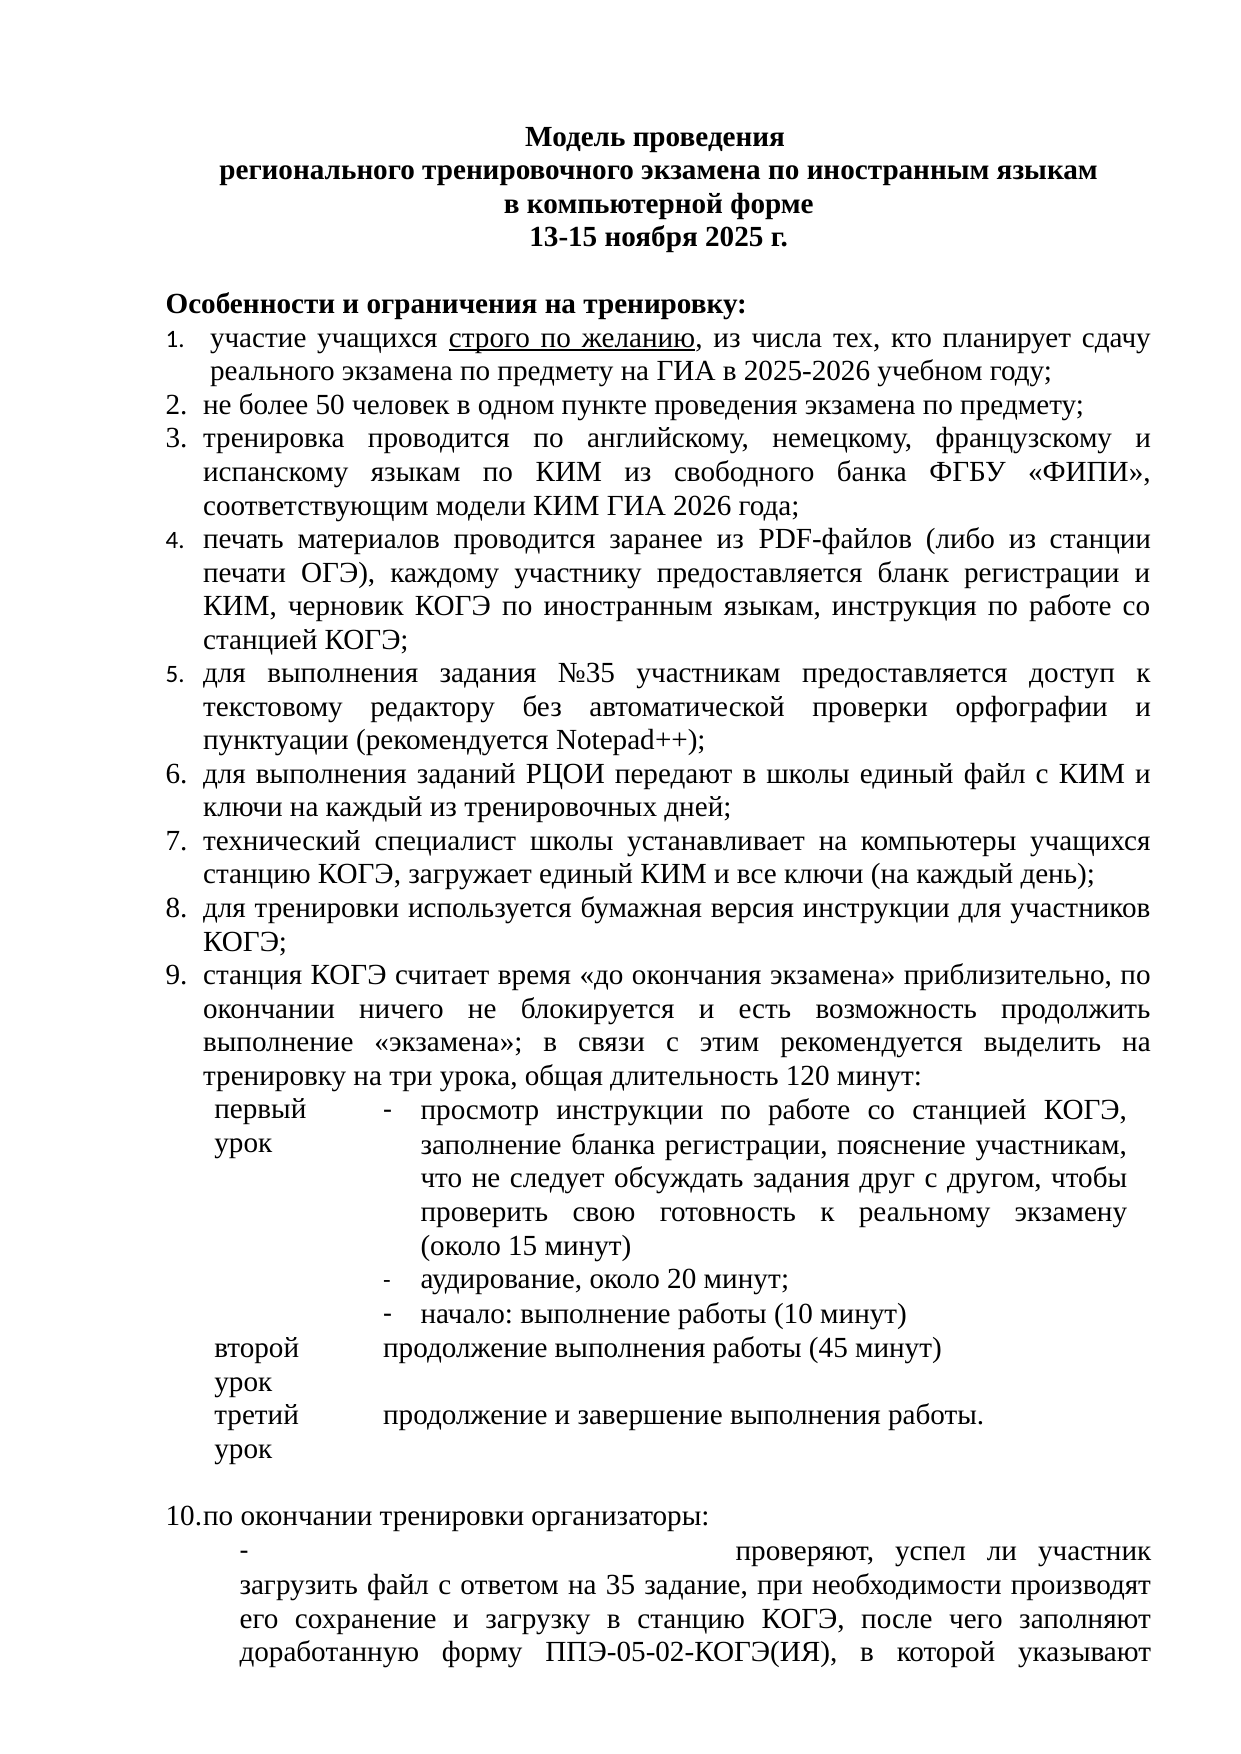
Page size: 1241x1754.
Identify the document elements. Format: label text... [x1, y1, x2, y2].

subtitle регионального тренировочного экзамена по иностранным языкам [165, 152, 1152, 186]
list станция КОГЭ считает время «до окончания экзамена» приблизительно, по окончании ничего не блокируется и есть возможность продолжить выполнение «экзамена»; в связи с этим рекомендуется выделить на тренировку на три урока, общая длительность 120 минут: [165, 957, 1152, 1091]
list участие учащихся строго по желанию, из числа тех, кто планирует сдачу реального экзамена по предмету на ГИА в 2025-2026 учебном году; [165, 320, 1152, 387]
list не более 50 человек в одном пункте проведения экзамена по предмету; [165, 387, 1152, 421]
list тренировка проводится по английскому, немецкому, французскому и испанскому языкам по КИМ из свободного банка ФГБУ «ФИПИ», соответствующим модели КИМ ГИА 2026 года; [165, 421, 1152, 521]
table_cell второй урок [203, 1330, 372, 1397]
list печать материалов проводится заранее из PDF-файлов (либо из станции печати ОГЭ), каждому участнику предоставляется бланк регистрации и КИМ, черновик КОГЭ по иностранным языкам, инструкция по работе со станцией КОГЭ; [165, 521, 1152, 655]
subtitle 13-15 ноября 2025 г. [165, 219, 1152, 253]
list для тренировки используется бумажная версия инструкции для участников КОГЭ; [165, 890, 1152, 957]
subtitle Модель проведения [165, 119, 1152, 152]
list для выполнения заданий РЦОИ передают в школы единый файл с КИМ и ключи на каждый из тренировочных дней; [165, 756, 1152, 823]
table_header первый урок [203, 1091, 372, 1330]
table_header просмотр инструкции по работе со станцией КОГЭ, заполнение бланка регистрации, пояснение участникам, что не следует обсуждать задания друг с другом, чтобы проверить свою готовность к реальному экзамену (около 15 минут) аудирование, около 20 минут; начало: выполнение работы (10 минут) [372, 1091, 1139, 1330]
table_cell продолжение и завершение выполнения работы. [372, 1398, 1139, 1464]
list проверяют, успел ли участник загрузить файл с ответом на 35 задание, при необходимости производят его сохранение и загрузку в станцию КОГЭ, после чего заполняют доработанную форму ППЭ-05-02-КОГЭ(ИЯ), в которой указывают [239, 1532, 1152, 1668]
table_cell продолжение выполнения работы (45 минут) [372, 1330, 1139, 1397]
list по окончании тренировки организаторы: [165, 1498, 1152, 1532]
list технический специалист школы устанавливает на компьютеры учащихся станцию КОГЭ, загружает единый КИМ и все ключи (на каждый день); [165, 823, 1152, 890]
subtitle в компьютерной форме [165, 186, 1152, 219]
table_cell третий урок [203, 1398, 372, 1464]
list для выполнения задания №35 участникам предоставляется доступ к текстовому редактору без автоматической проверки орфографии и пунктуации (рекомендуется Notepad++); [165, 655, 1152, 756]
text Особенности и ограничения на тренировку: [165, 286, 1152, 320]
